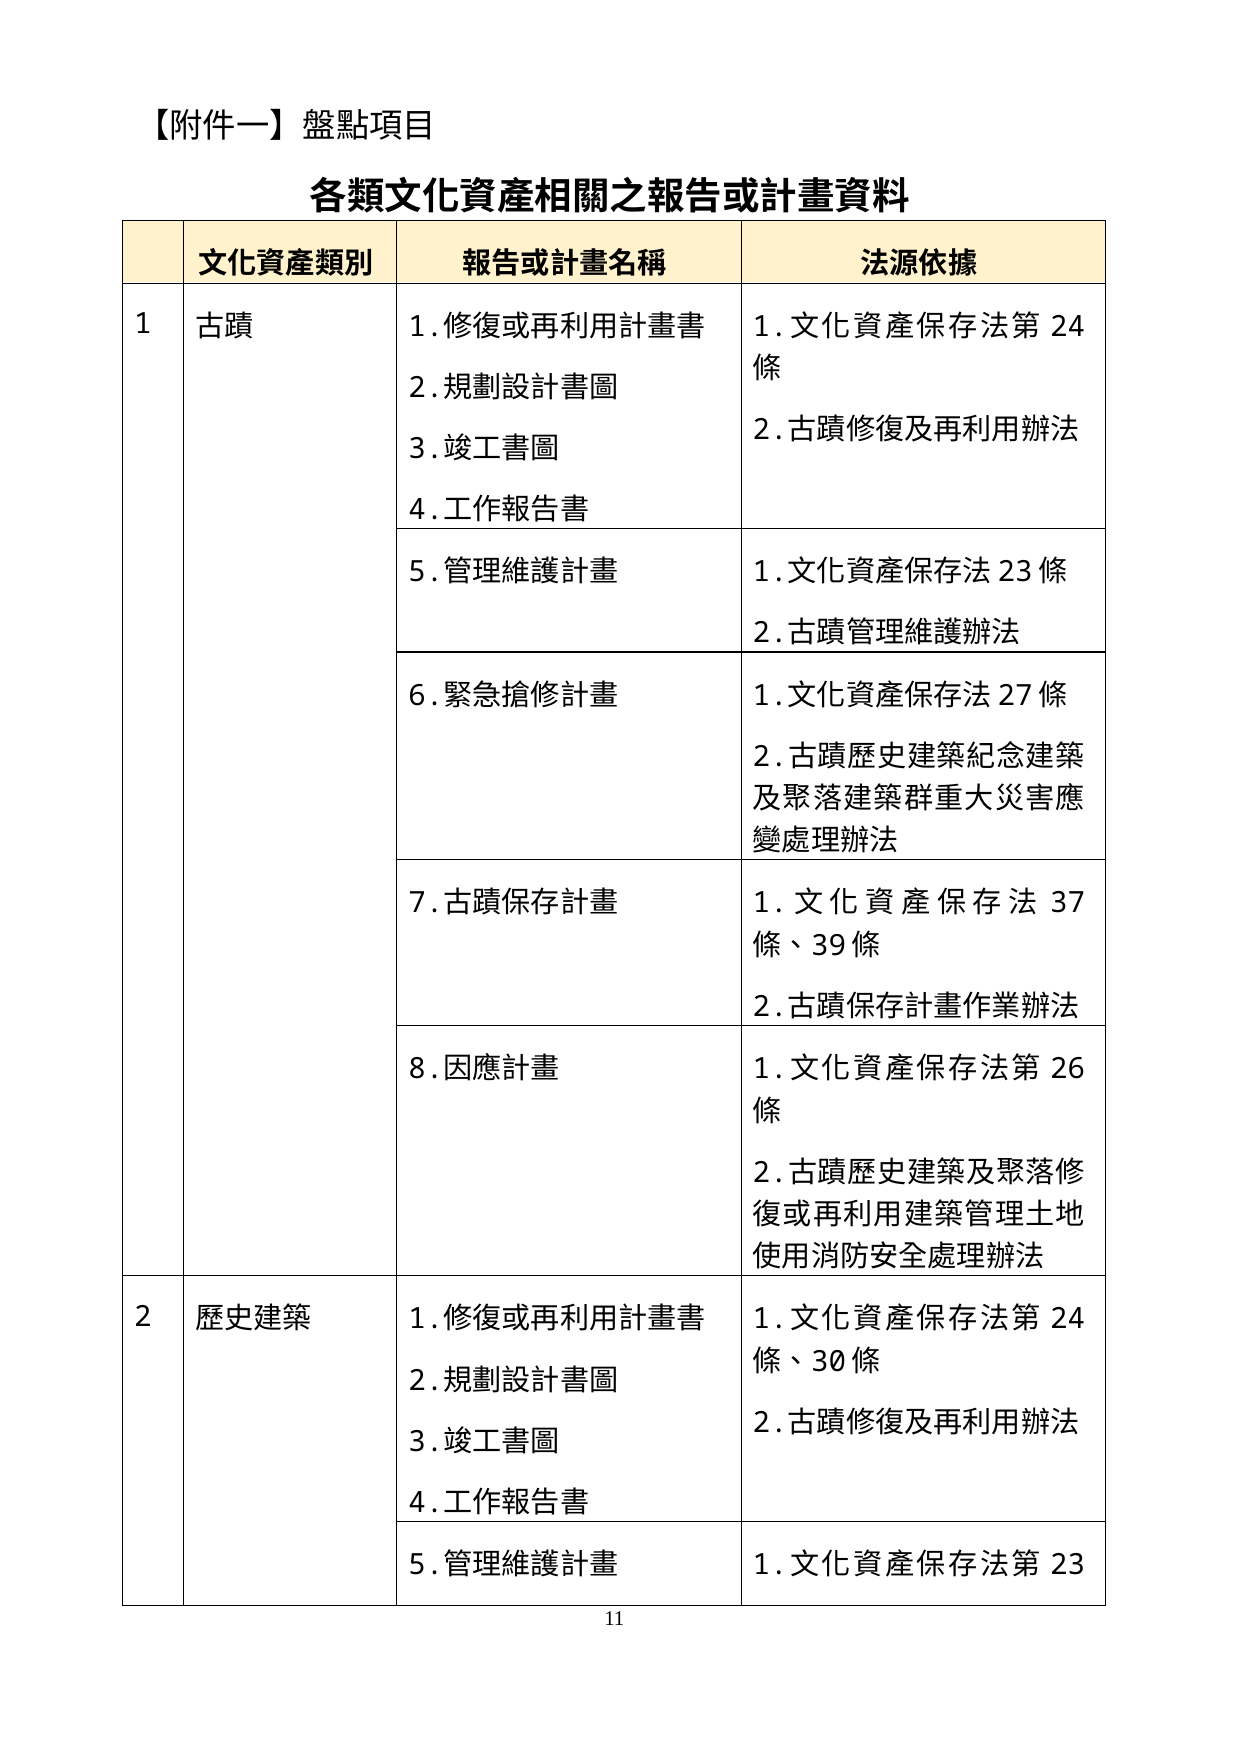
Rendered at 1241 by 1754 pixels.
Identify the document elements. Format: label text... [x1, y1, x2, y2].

table_cell 7.古蹟保存計畫 [397, 860, 741, 1025]
table_cell 1.文化資產保存法第26條 2.古蹟歷史建築及聚落修復或再利用建築管理土地使用消防安全處理辦法 [742, 1026, 1105, 1275]
text 各類文化資產相關之報告或計畫資料 [136, 166, 1083, 220]
table_cell 1 [123, 284, 183, 1275]
table_header 文化資產類別 [184, 221, 396, 282]
table_cell 2 [123, 1276, 183, 1605]
table_cell 1.文化資產保存法23條 2.古蹟管理維護辦法 [742, 529, 1105, 651]
table_cell 歷史建築 [184, 1276, 396, 1605]
table_cell 1.修復或再利用計畫書 2.規劃設計書圖 3.竣工書圖 4.工作報告書 [397, 1276, 741, 1521]
table_header [123, 221, 183, 282]
table_cell 8.因應計畫 [397, 1026, 741, 1275]
table_cell 1.文化資產保存法第24條 2.古蹟修復及再利用辦法 [742, 284, 1105, 528]
table_cell 1.修復或再利用計畫書 2.規劃設計書圖 3.竣工書圖 4.工作報告書 [397, 284, 741, 528]
table_header 報告或計畫名稱 [397, 221, 741, 282]
table_cell 5.管理維護計畫 [397, 529, 741, 651]
table_cell 6.緊急搶修計畫 [397, 653, 741, 859]
table_header 法源依據 [742, 221, 1105, 282]
table_cell 1.文化資產保存法37條、39條 2.古蹟保存計畫作業辦法 [742, 860, 1105, 1025]
table_cell 古蹟 [184, 284, 396, 1275]
table_cell 5.管理維護計畫 [397, 1522, 741, 1605]
table_cell 1.文化資產保存法第24條、30條 2.古蹟修復及再利用辦法 [742, 1276, 1105, 1521]
text 【附件一】盤點項目 [136, 99, 1181, 147]
table_cell 1.文化資產保存法第23 [742, 1522, 1105, 1605]
table_cell 1.文化資產保存法27條 2.古蹟歷史建築紀念建築及聚落建築群重大災害應變處理辦法 [742, 653, 1105, 859]
